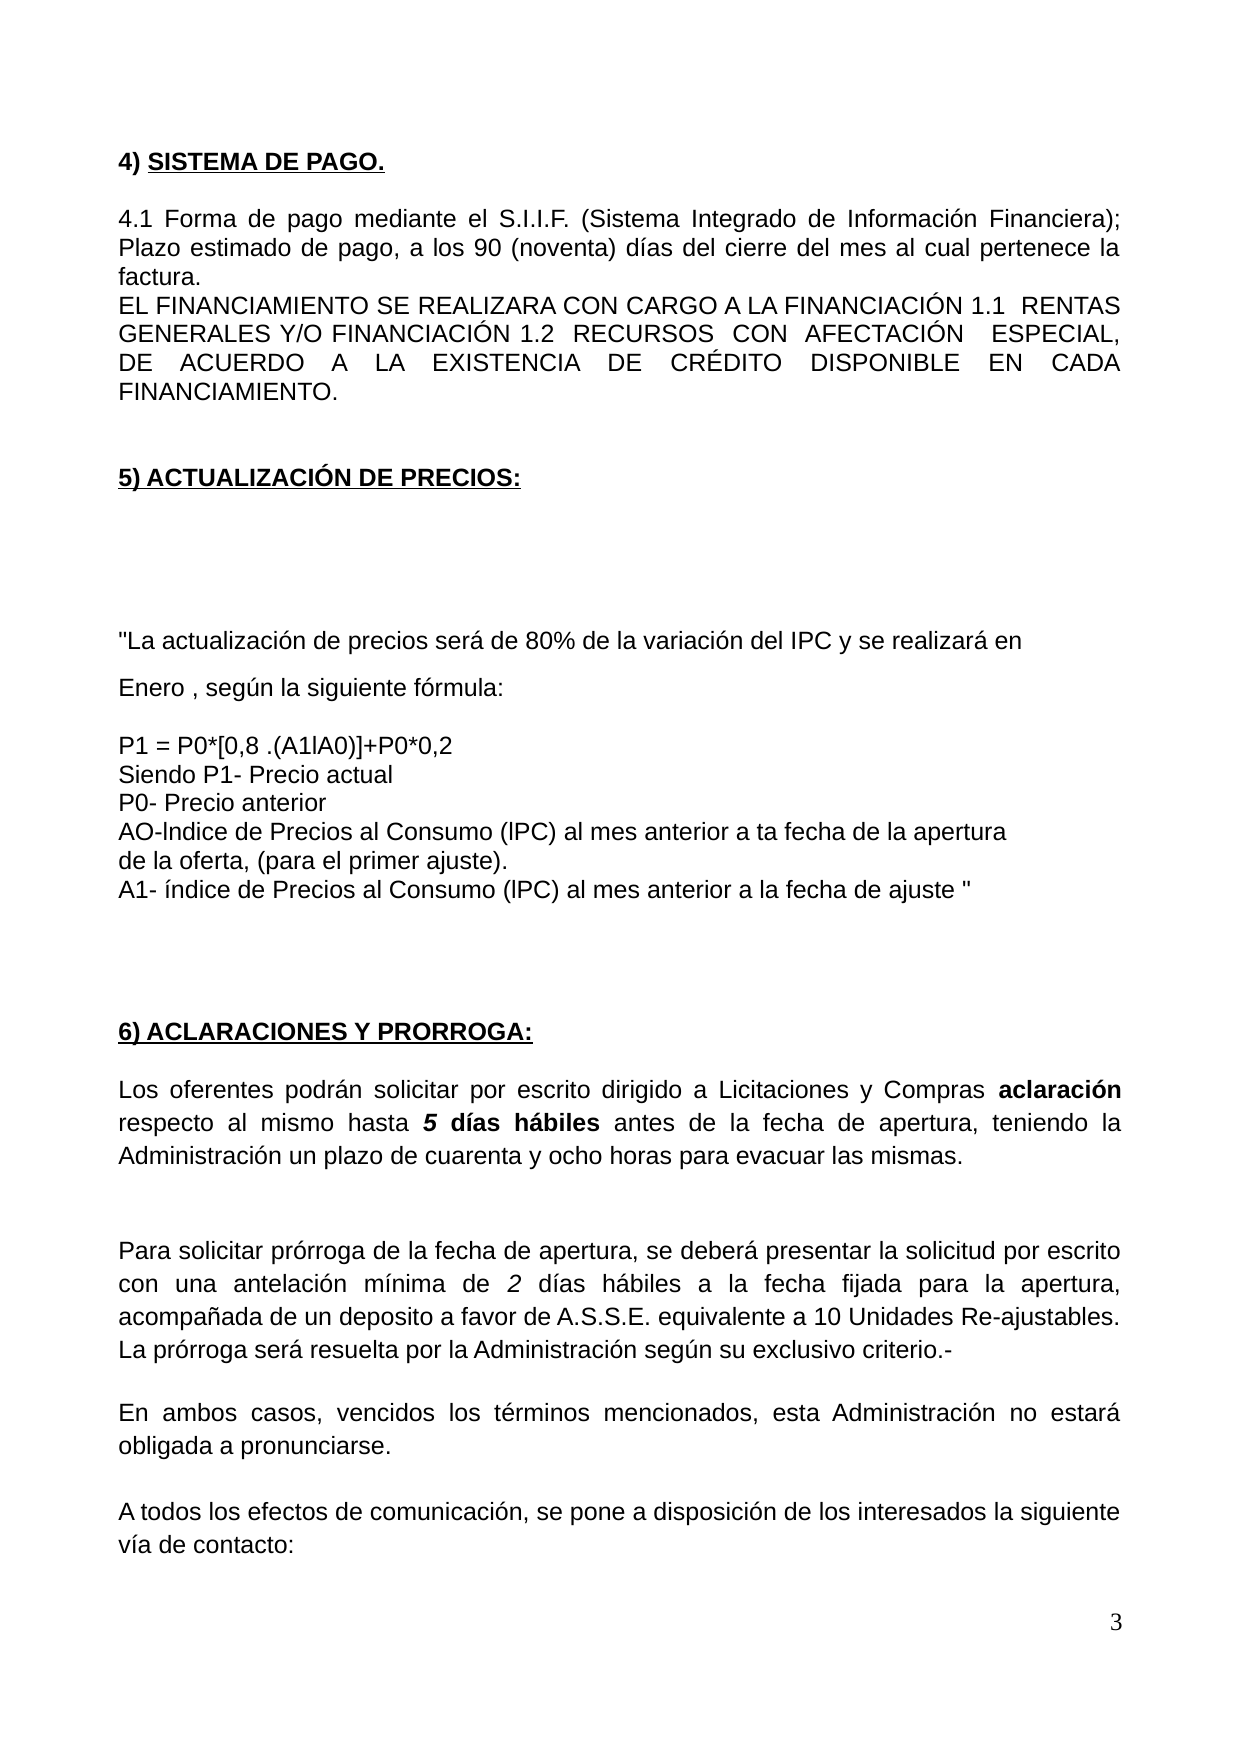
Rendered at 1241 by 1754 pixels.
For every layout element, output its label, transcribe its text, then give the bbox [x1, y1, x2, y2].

text "La actualización de precios será de 80% de la variación del IPC y se realizará en [118, 626, 1122, 654]
text A1- índice de Precios al Consumo (lPC) al mes anterior a la fecha de ajuste " [118, 874, 1122, 903]
text P0- Precio anterior [118, 788, 1122, 817]
text AO-lndice de Precios al Consumo (lPC) al mes anterior a ta fecha de la apertura [118, 817, 1122, 846]
text Para solicitar prórroga de la fecha de apertura, se deberá presentar la solicitud por escrito con una antelación mínima de 2 días hábiles a la fecha fijada para la apertura, acompañada de un deposito a favor de A.S.S.E. equivalente a 10 Unidades Re-ajustables. La prórroga será resuelta por la Administración según su exclusivo criterio.- [118, 1236, 1122, 1364]
text Los oferentes podrán solicitar por escrito dirigido a Licitaciones y Compras aclaración respecto al mismo hasta 5 días hábiles antes de la fecha de apertura, teniendo la Administración un plazo de cuarenta y ocho horas para evacuar las mismas. [118, 1075, 1122, 1170]
text A todos los efectos de comunicación, se pone a disposición de los interesados la siguiente vía de contacto: [118, 1497, 1122, 1558]
text 6) ACLARACIONES Y PRORROGA: [118, 1017, 1122, 1046]
text de la oferta, (para el primer ajuste). [118, 846, 1122, 874]
text En ambos casos, vencidos los términos mencionados, esta Administración no estará obligada a pronunciarse. [118, 1398, 1122, 1459]
text EL FINANCIAMIENTO SE REALIZARA CON CARGO A LA FINANCIACIÓN 1.1 RENTAS GENERALES Y/O FINANCIACIÓN 1.2 RECURSOS CON AFECTACIÓN ESPECIAL, DE ACUERDO A LA EXISTENCIA DE CRÉDITO DISPONIBLE EN CADA FINANCIAMIENTO. [118, 291, 1122, 406]
text Enero , según la siguiente fórmula: [118, 673, 1122, 702]
text 4) SISTEMA DE PAGO. [118, 147, 1122, 176]
text P1 = P0*[0,8 .(A1lA0)]+P0*0,2 [118, 731, 1122, 759]
text 5) ACTUALIZACIÓN DE PRECIOS: [118, 463, 1122, 492]
text Siendo P1- Precio actual [118, 759, 1122, 788]
text 4.1 Forma de pago mediante el S.I.I.F. (Sistema Integrado de Información Financiera); Plazo estimado de pago, a los 90 (noventa) días del cierre del mes al cual pertenece la factura. [118, 204, 1122, 291]
